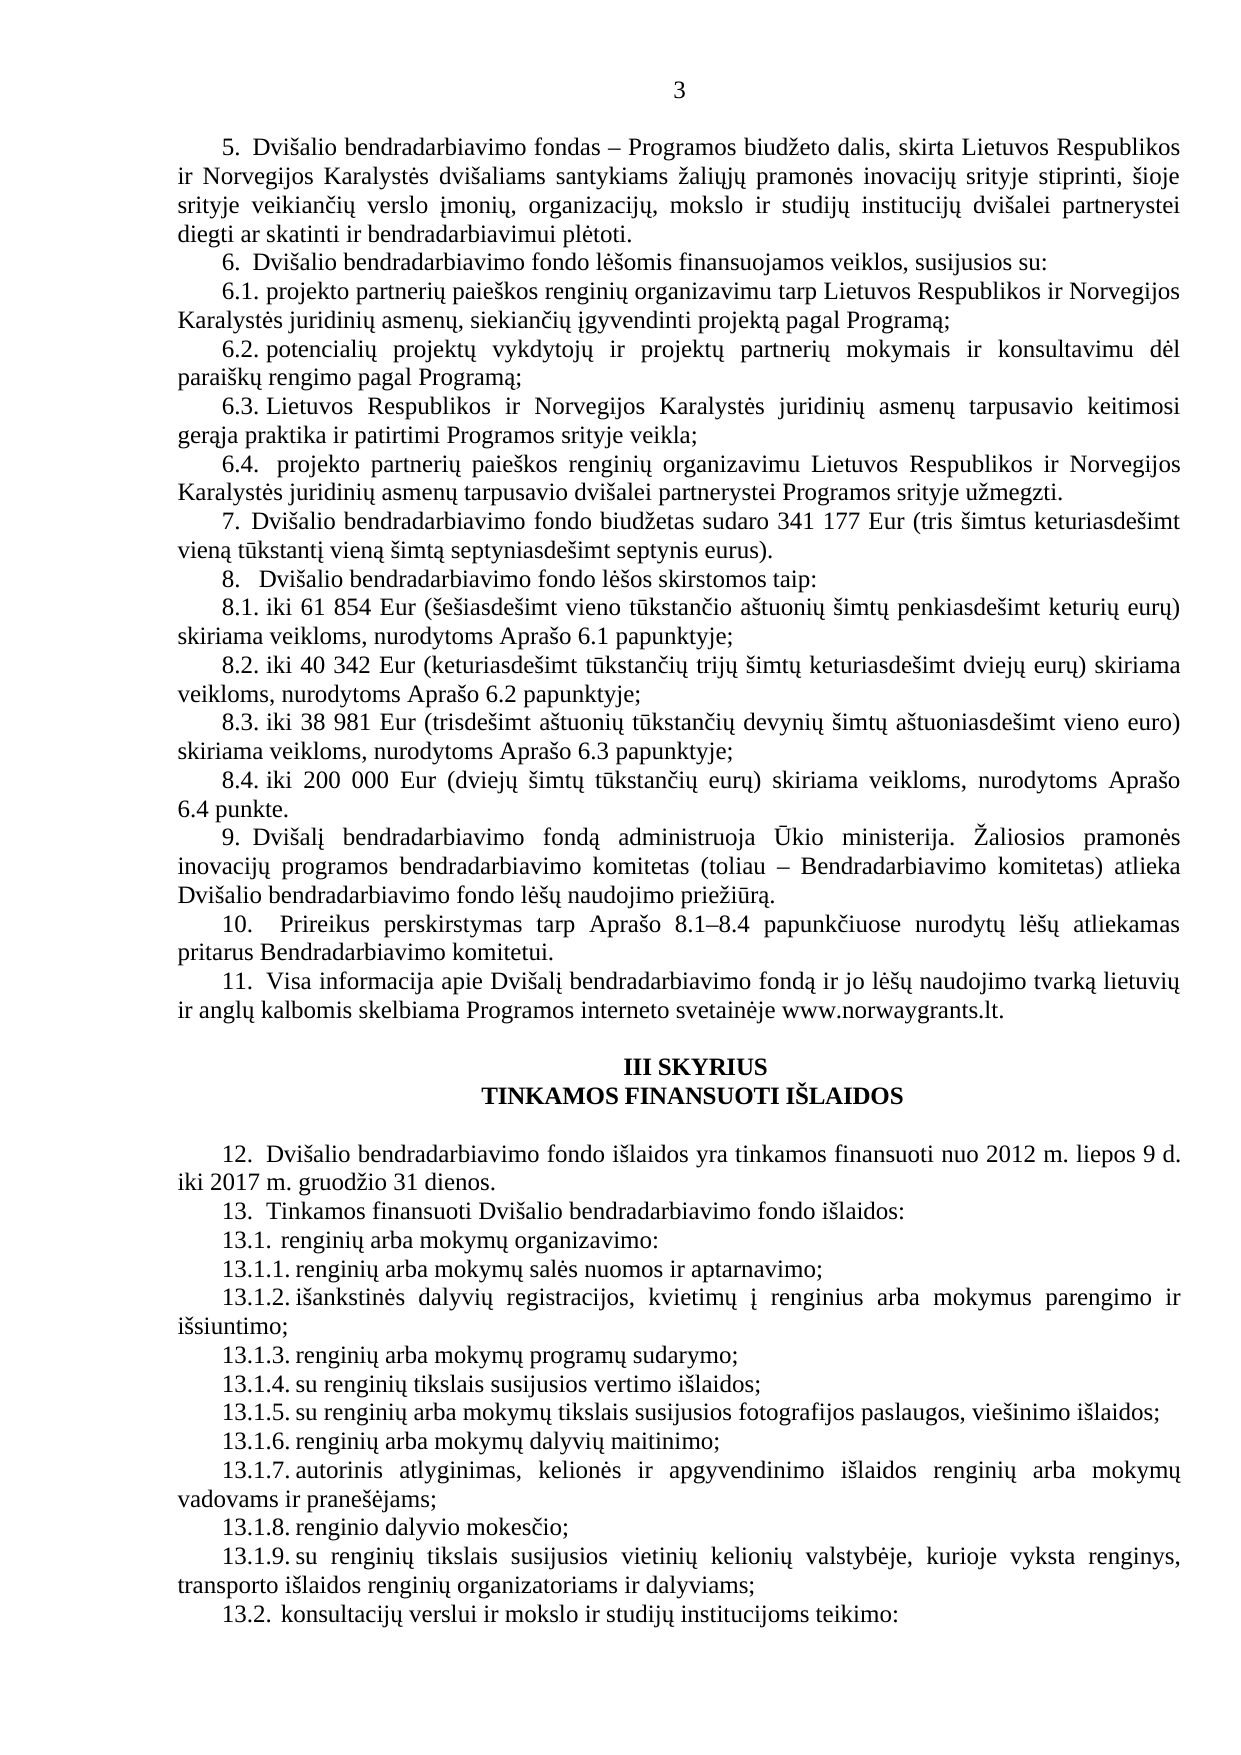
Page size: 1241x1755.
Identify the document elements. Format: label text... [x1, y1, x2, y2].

text 12. Dvišalio bendradarbiavimo fondo išlaidos yra tinkamos finansuoti nuo 2012 m. liepos 9 d. iki 2017 m. gruodžio 31 dienos. [177, 1139, 1181, 1196]
text 13.2. konsultacijų verslui ir mokslo ir studijų institucijoms teikimo: [222, 1599, 1181, 1627]
text 9. Dvišalį bendradarbiavimo fondą administruoja Ūkio ministerija. Žaliosios pramonės inovacijų programos bendradarbiavimo komitetas (toliau – Bendradarbiavimo komitetas) atlieka Dvišalio bendradarbiavimo fondo lėšų naudojimo priežiūrą. [177, 822, 1181, 909]
text 13.1.7. autorinis atlyginimas, kelionės ir apgyvendinimo išlaidos renginių arba mokymų vadovams ir pranešėjams; [177, 1455, 1181, 1512]
text 8.2. iki 40 342 Eur (keturiasdešimt tūkstančių trijų šimtų keturiasdešimt dviejų eurų) skiriama veikloms, nurodytoms Aprašo 6.2 papunktyje; [177, 650, 1181, 707]
text 13.1.4. su renginių tikslais susijusios vertimo išlaidos; [222, 1369, 1181, 1397]
text 7. Dvišalio bendradarbiavimo fondo biudžetas sudaro 341 177 Eur (tris šimtus keturiasdešimt vieną tūkstantį vieną šimtą septyniasdešimt septynis eurus). [177, 506, 1181, 564]
text TINKAMOS FINANSUOTI IŠLAIDOS [177, 1081, 1181, 1110]
text 13.1.6. renginių arba mokymų dalyvių maitinimo; [222, 1426, 1181, 1455]
text 8. Dvišalio bendradarbiavimo fondo lėšos skirstomos taip: [177, 564, 1181, 592]
text 6.1. projekto partnerių paieškos renginių organizavimu tarp Lietuvos Respublikos ir Norvegijos Karalystės juridinių asmenų, siekiančių įgyvendinti projektą pagal Programą; [177, 276, 1181, 334]
text 13.1.5. su renginių arba mokymų tikslais susijusios fotografijos paslaugos, viešinimo išlaidos; [177, 1397, 1181, 1426]
text 13.1.9. su renginių tikslais susijusios vietinių kelionių valstybėje, kurioje vyksta renginys, transporto išlaidos renginių organizatoriams ir dalyviams; [177, 1541, 1181, 1599]
text 13. Tinkamos finansuoti Dvišalio bendradarbiavimo fondo išlaidos: [177, 1196, 1181, 1225]
text III SKYRIUS [177, 1052, 1181, 1081]
text 13.1.8. renginio dalyvio mokesčio; [222, 1512, 1181, 1541]
text 13.1.2. išankstinės dalyvių registracijos, kvietimų į renginius arba mokymus parengimo ir išsiuntimo; [177, 1282, 1181, 1340]
text 6. Dvišalio bendradarbiavimo fondo lėšomis finansuojamos veiklos, susijusios su: [222, 247, 1181, 276]
text 11. Visa informacija apie Dvišalį bendradarbiavimo fondą ir jo lėšų naudojimo tvarką lietuvių ir anglų kalbomis skelbiama Programos interneto svetainėje www.norwaygrants.lt. [177, 966, 1181, 1024]
text 6.3. Lietuvos Respublikos ir Norvegijos Karalystės juridinių asmenų tarpusavio keitimosi gerąja praktika ir patirtimi Programos srityje veikla; [177, 391, 1181, 449]
text 10. Prireikus perskirstymas tarp Aprašo 8.1–8.4 papunkčiuose nurodytų lėšų atliekamas pritarus Bendradarbiavimo komitetui. [177, 909, 1181, 966]
text 8.4. iki 200 000 Eur (dviejų šimtų tūkstančių eurų) skiriama veikloms, nurodytoms Aprašo 6.4 punkte. [177, 765, 1181, 822]
text 13.1. renginių arba mokymų organizavimo: [222, 1225, 1181, 1254]
text 6.4. projekto partnerių paieškos renginių organizavimu Lietuvos Respublikos ir Norvegijos Karalystės juridinių asmenų tarpusavio dvišalei partnerystei Programos srityje užmegzti. [177, 449, 1181, 506]
text 8.3. iki 38 981 Eur (trisdešimt aštuonių tūkstančių devynių šimtų aštuoniasdešimt vieno euro) skiriama veikloms, nurodytoms Aprašo 6.3 papunktyje; [177, 707, 1181, 765]
text 13.1.1. renginių arba mokymų salės nuomos ir aptarnavimo; [222, 1254, 1181, 1282]
text 13.1.3. renginių arba mokymų programų sudarymo; [222, 1340, 1181, 1369]
text 8.1. iki 61 854 Eur (šešiasdešimt vieno tūkstančio aštuonių šimtų penkiasdešimt keturių eurų) skiriama veikloms, nurodytoms Aprašo 6.1 papunktyje; [177, 592, 1181, 650]
text 5. Dvišalio bendradarbiavimo fondas – Programos biudžeto dalis, skirta Lietuvos Respublikos ir Norvegijos Karalystės dvišaliams santykiams žaliųjų pramonės inovacijų srityje stiprinti, šioje srityje veikiančių verslo įmonių, organizacijų, mokslo ir studijų institucijų dvišalei partnerystei diegti ar skatinti ir bendradarbiavimui plėtoti. [177, 132, 1181, 247]
text 6.2. potencialių projektų vykdytojų ir projektų partnerių mokymais ir konsultavimu dėl paraiškų rengimo pagal Programą; [177, 334, 1181, 391]
